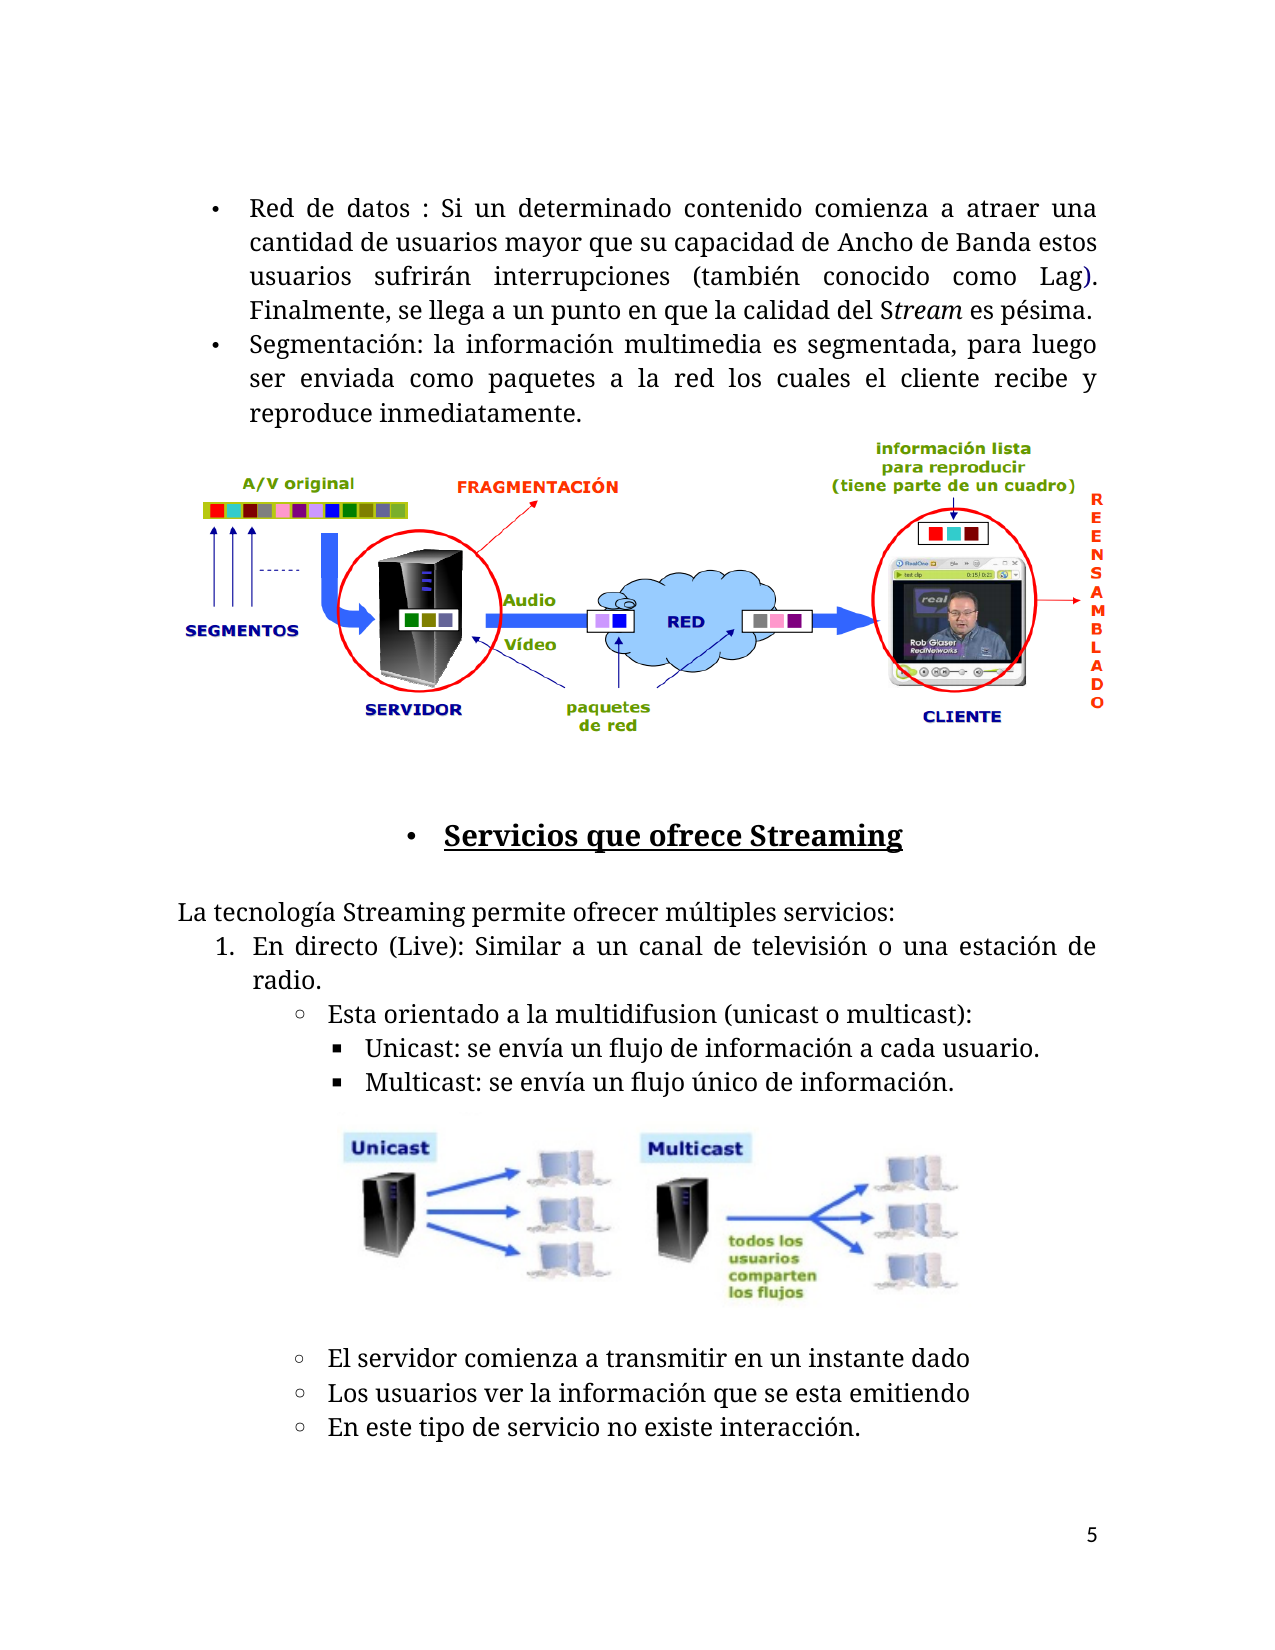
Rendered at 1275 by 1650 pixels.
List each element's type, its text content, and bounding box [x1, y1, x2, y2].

list Multicast: se envía un flujo único de información. [327, 1065, 1098, 1099]
list Unicast: se envía un flujo de información a cada usuario. [327, 1031, 1098, 1065]
list En este tipo de servicio no existe interacción. [290, 1409, 1098, 1443]
text La tecnología Streaming permite ofrecer múltiples servicios: [177, 894, 1098, 928]
list Esta orientado a la multidifusion (unicast o multicast): [290, 997, 1098, 1031]
list Servicios que ofrece Streaming [212, 815, 1098, 855]
list En directo (Live): Similar a un canal de televisión o una estación de radio. [215, 928, 1098, 997]
list El servidor comienza a transmitir en un instante dado [290, 1341, 1098, 1375]
list Red de datos : Si un determinado contenido comienza a atraer una cantidad de usuarios mayor que su capacidad de Ancho de Banda estos usuarios sufrirán interrupciones (también conocido como Lag). Finalmente, se llega a un punto en que la calidad del Stream es pésima. [212, 191, 1098, 327]
list Segmentación: la información multimedia es segmentada, para luego ser enviada como paquetes a la red los cuales el cliente recibe y reproduce inmediatamente. [212, 327, 1098, 429]
list Los usuarios ver la información que se esta emitiendo [290, 1375, 1098, 1409]
